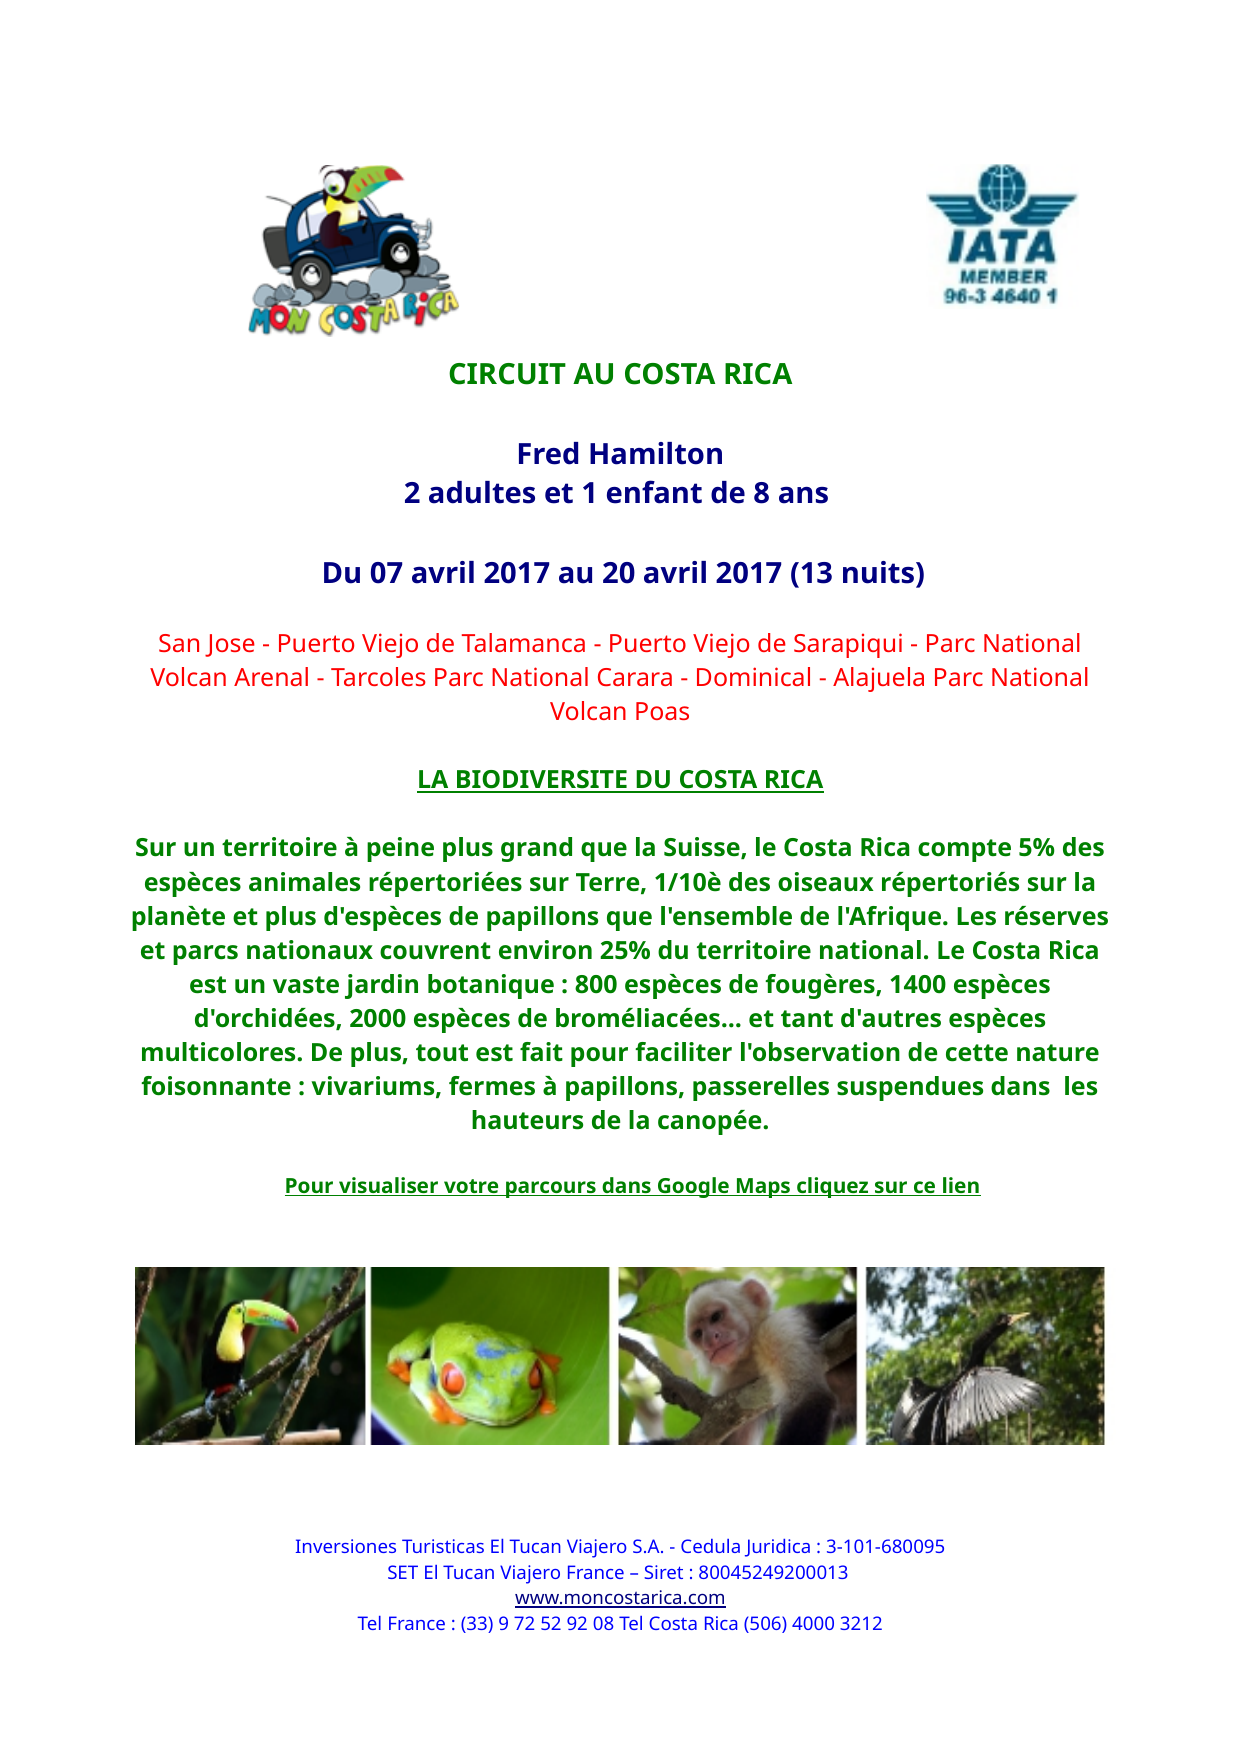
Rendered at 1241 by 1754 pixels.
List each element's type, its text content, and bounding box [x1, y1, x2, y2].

picture [248, 165, 460, 337]
table_header [620, 118, 1122, 353]
text Pour visualiser votre parcours dans Google Maps cliquez sur ce lien [118, 1171, 1146, 1199]
text 2 adultes et 1 enfant de 8 ans [118, 473, 1122, 512]
picture [135, 1267, 1116, 1445]
text Fred Hamilton [118, 433, 1122, 473]
text San Jose - Puerto Viejo de Talamanca - Puerto Viejo de Sarapiqui - Parc National Volcan Arenal - Tarcoles Parc National Carara - Dominical - Alajuela Parc National Volcan Poas [118, 626, 1122, 728]
picture [926, 164, 1080, 309]
text CIRCUIT AU COSTA RICA [118, 353, 1122, 393]
text Du 07 avril 2017 au 20 avril 2017 (13 nuits) [118, 552, 1122, 592]
text Sur un territoire à peine plus grand que la Suisse, le Costa Rica compte 5% des espèces animales répertoriées sur Terre, 1/10è des oiseaux répertoriés sur la planète et plus d'espèces de papillons que l'ensemble de l'Afrique. Les réserves et parcs nationaux couvrent environ 25% du territoire national. Le Costa Rica est un vaste jardin botanique : 800 espèces de fougères, 1400 espèces d'orchidées, 2000 espèces de broméliacées... et tant d'autres espèces multicolores. De plus, tout est fait pour faciliter l'observation de cette nature foisonnante : vivariums, fermes à papillons, passerelles suspendues dans les hauteurs de la canopée. [118, 830, 1122, 1137]
table_header [118, 118, 620, 353]
text LA BIODIVERSITE DU COSTA RICA [118, 762, 1122, 796]
